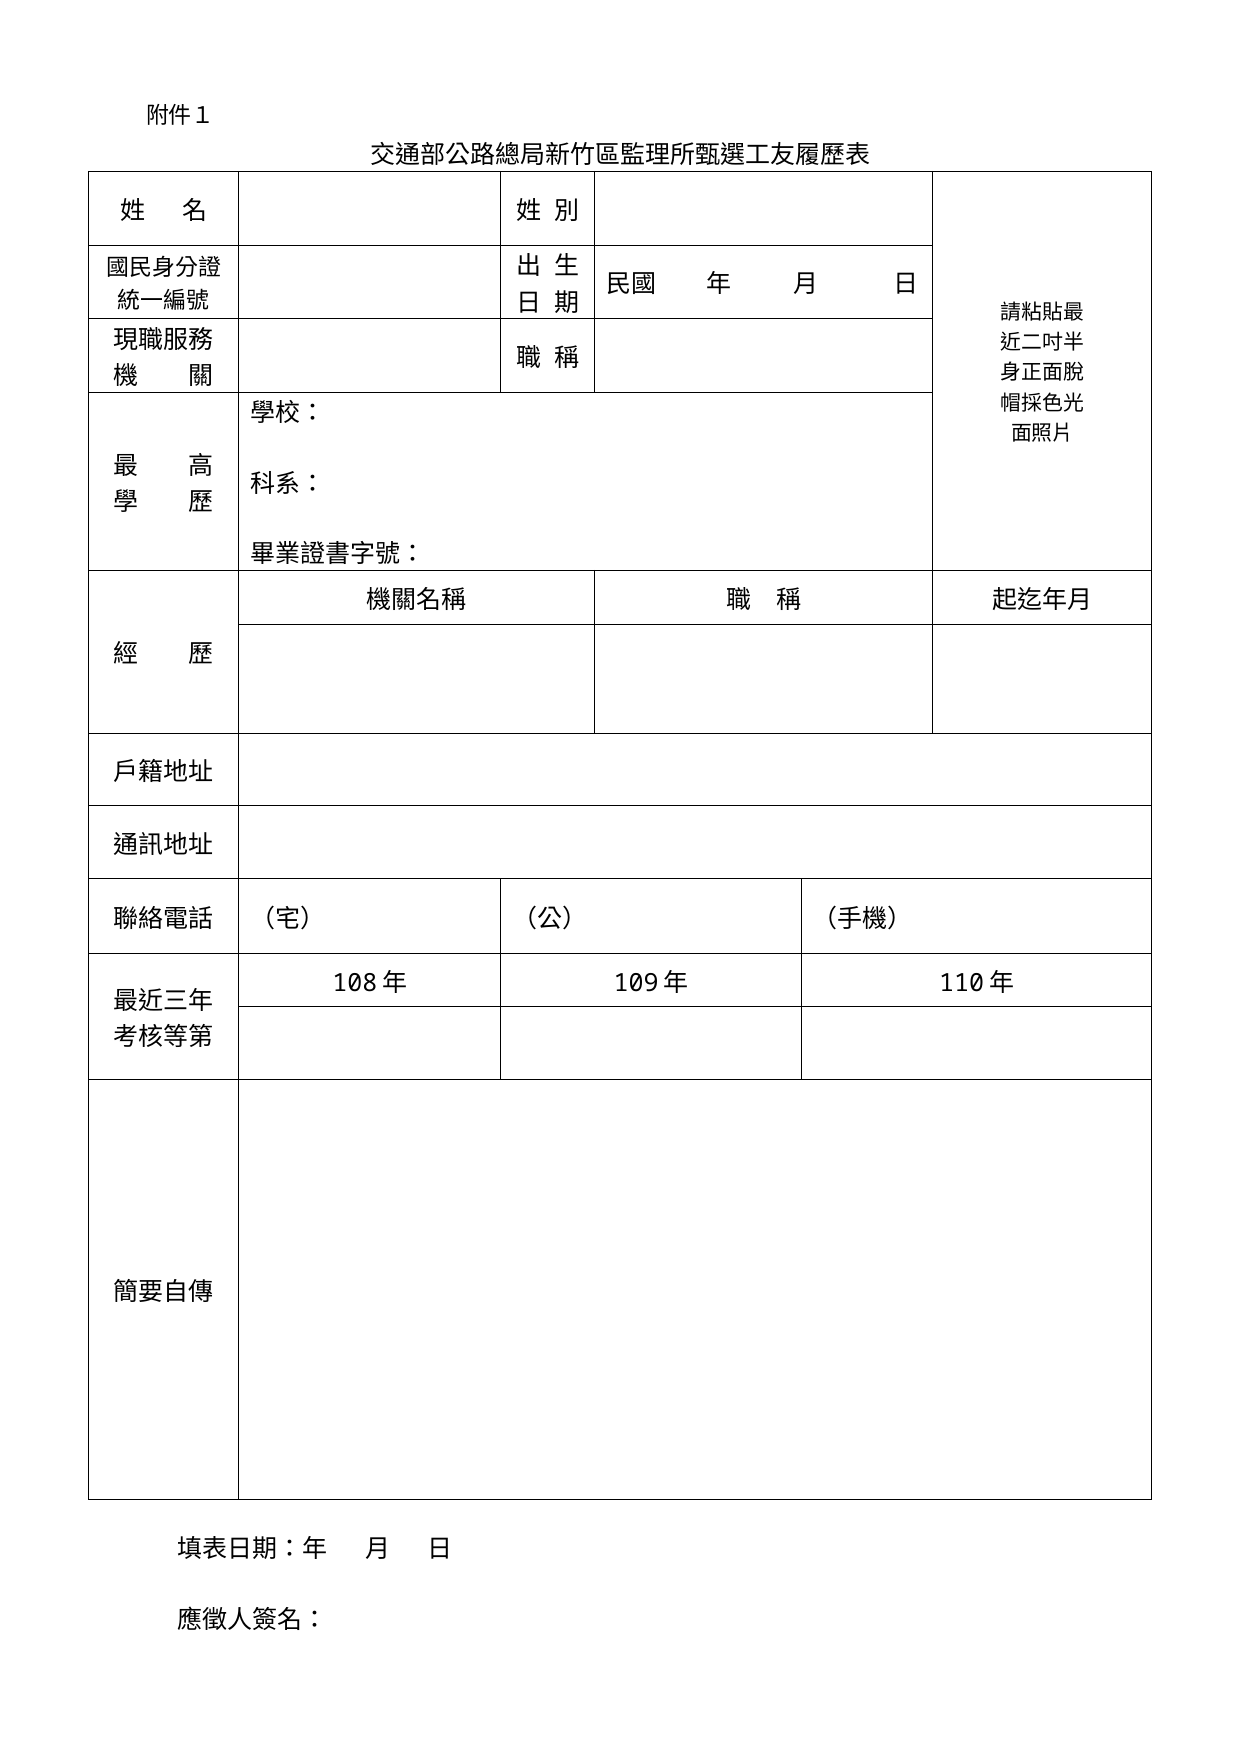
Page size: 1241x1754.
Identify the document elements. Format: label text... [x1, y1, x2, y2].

table_cell 職 稱 [501, 319, 594, 392]
table_cell [595, 319, 932, 392]
table_cell 出 生日 期 [501, 246, 594, 318]
table_cell 國民身分證統一編號 [89, 246, 238, 318]
table_cell [239, 625, 594, 733]
table_cell 機關名稱 [239, 571, 594, 623]
table_cell 110年 [802, 954, 1151, 1006]
table_cell （宅） [239, 879, 500, 953]
table_cell 簡要自傳 [89, 1080, 238, 1499]
table_cell 最 高 學 歷 [89, 393, 238, 570]
table_cell 現職服務 機 關 [89, 319, 238, 392]
table_cell [239, 1007, 500, 1079]
table_cell [933, 625, 1151, 733]
text 附件１ [146, 97, 229, 131]
table_cell 戶籍地址 [89, 734, 238, 805]
table_cell [239, 246, 500, 318]
table_cell 聯絡電話 [89, 879, 238, 953]
table_cell 經 歷 [89, 571, 238, 733]
table_cell [802, 1007, 1151, 1079]
table_cell [595, 625, 932, 733]
table_cell 109年 [501, 954, 801, 1006]
table_cell [239, 806, 1151, 878]
table_cell 起迄年月 [933, 571, 1151, 623]
table_header 姓 別 [501, 172, 594, 245]
table_cell [501, 1007, 801, 1079]
table_cell （手機） [802, 879, 1151, 953]
table_cell [239, 1080, 1151, 1499]
table_header 姓 名 [89, 172, 238, 245]
table_cell （公） [501, 879, 801, 953]
table_cell [239, 734, 1151, 805]
table_cell 通訊地址 [89, 806, 238, 878]
table_cell 職 稱 [595, 571, 932, 623]
text 應徵人簽名： [177, 1599, 1063, 1635]
table_header [595, 172, 932, 245]
table_cell 最近三年 考核等第 [89, 954, 238, 1079]
table_header [239, 172, 500, 245]
table_cell 108年 [239, 954, 500, 1006]
table_cell 民國 年 月 日 [595, 246, 932, 318]
table_header 請粘貼最 近二吋半 身正面脫 帽採色光 面照片 [933, 172, 1151, 570]
table_cell 學校： 科系： 畢業證書字號： [239, 393, 932, 570]
text 填表日期：年 月 日 [177, 1529, 1063, 1565]
table_cell [239, 319, 500, 392]
text 交通部公路總局新竹區監理所甄選工友履歷表 [177, 134, 1063, 171]
